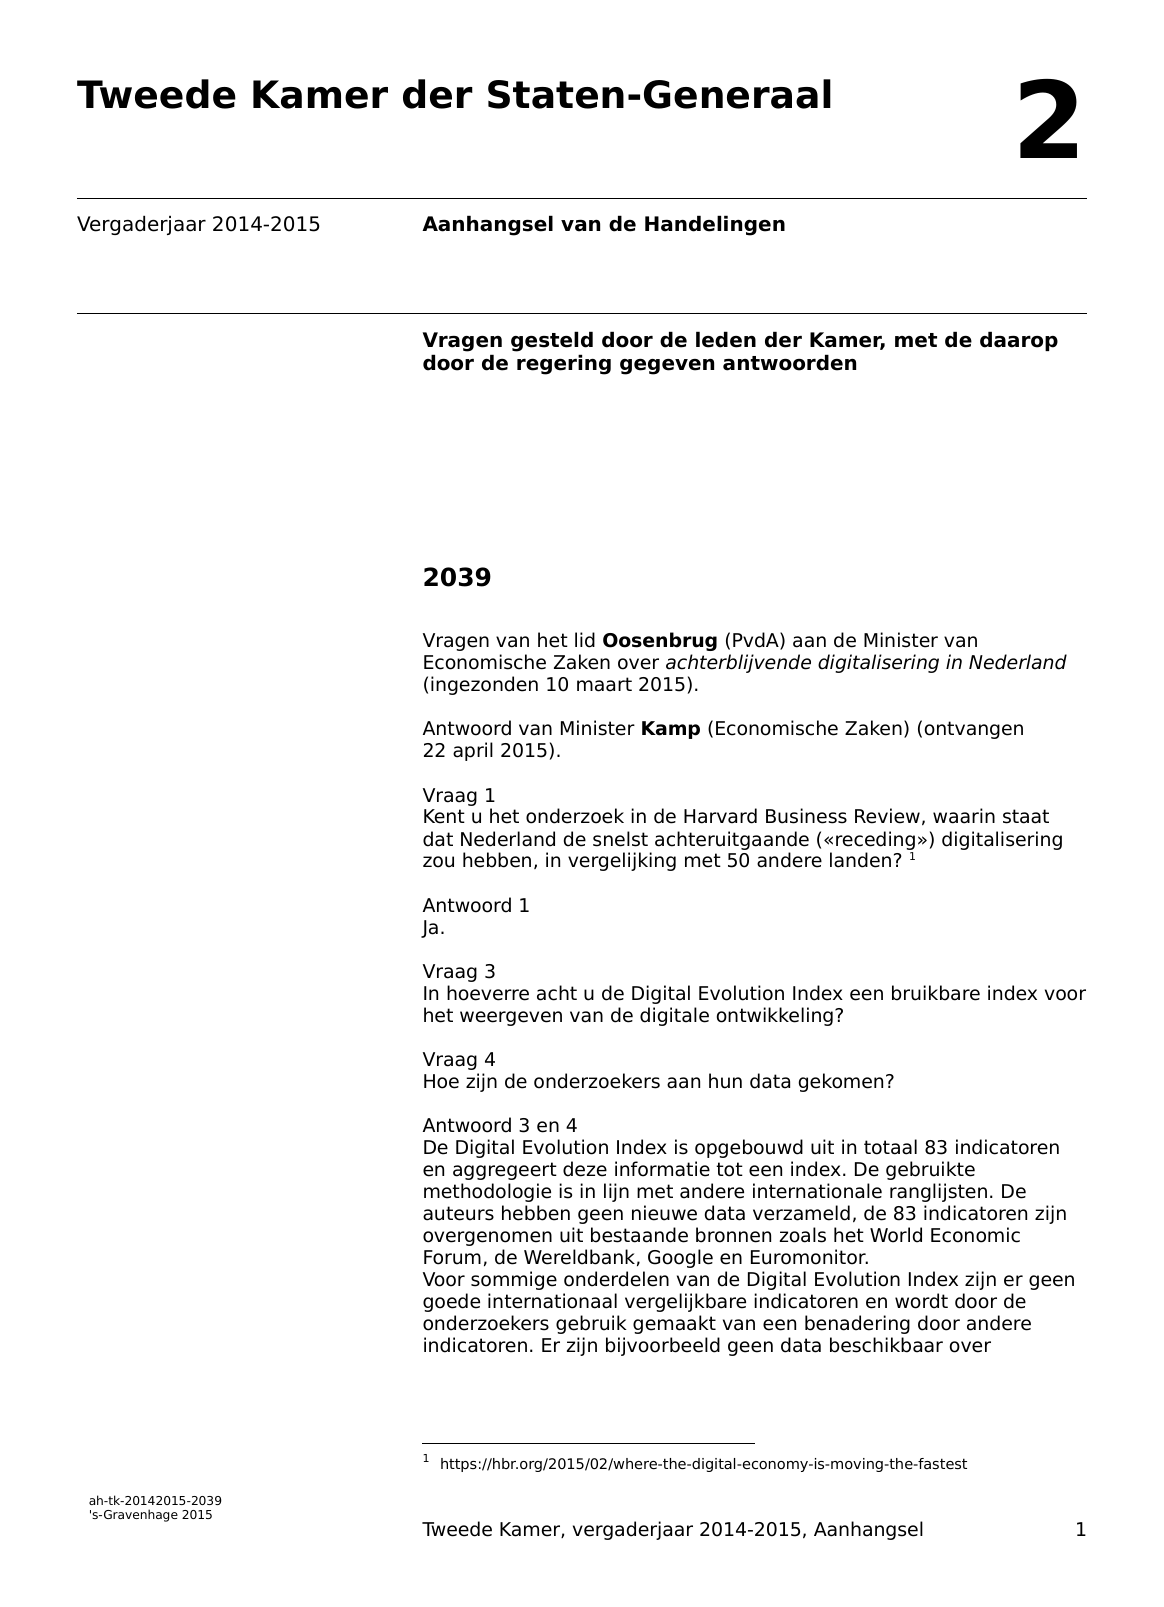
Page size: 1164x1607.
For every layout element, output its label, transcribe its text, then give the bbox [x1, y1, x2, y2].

text 's-Gravenhage 2015 [88, 1508, 323, 1522]
table_cell [77, 314, 422, 375]
table_cell Aanhangsel van de Handelingen [422, 199, 1087, 313]
text Voor sommige onderdelen van de Digital Evolution Index zijn er geen goede internationaal vergelijkbare indicatoren en wordt door de onderzoekers gebruik gemaakt van een benadering door andere indicatoren. Er zijn bijvoorbeeld geen data beschikbaar over [422, 1269, 1087, 1357]
text Antwoord 1 [422, 894, 1087, 917]
text Hoe zijn de onderzoekers aan hun data gekomen? [422, 1071, 1087, 1093]
text https://hbr.org/2015/02/where-the-digital-economy-is-moving-the-fastest [422, 1452, 1087, 1474]
text Antwoord 3 en 4 [422, 1115, 1087, 1137]
text Vragen van het lid Oosenbrug (PvdA) aan de Minister van Economische Zaken over achterblijvende digitalisering in Nederland (ingezonden 10 maart 2015). [422, 630, 1087, 696]
text 2039 [422, 563, 1087, 592]
text Antwoord van Minister Kamp (Economische Zaken) (ontvangen 22 april 2015). [422, 718, 1087, 762]
text ah-tk-20142015-2039 [88, 1494, 323, 1508]
text In hoeverre acht u de Digital Evolution Index een bruikbare index voor het weergeven van de digitale ontwikkeling? [422, 983, 1087, 1027]
table_header Tweede Kamer der Staten-Generaal [77, 59, 886, 198]
text Vraag 3 [422, 961, 1087, 983]
table_cell Vergaderjaar 2014-2015 [77, 199, 422, 313]
text Kent u het onderzoek in de Harvard Business Review, waarin staat dat Nederland de snelst achteruitgaande («receding») digitalisering zou hebben, in vergelijking met 50 andere landen? [422, 806, 1087, 872]
text Vraag 4 [422, 1049, 1087, 1071]
text Vraag 1 [422, 784, 1087, 806]
text De Digital Evolution Index is opgebouwd uit in totaal 83 indicatoren en aggregeert deze informatie tot een index. De gebruikte methodologie is in lijn met andere internationale ranglijsten. De auteurs hebben geen nieuwe data verzameld, de 83 indicatoren zijn overgenomen uit bestaande bronnen zoals het World Economic Forum, de Wereldbank, Google en Euromonitor. [422, 1137, 1087, 1269]
table_cell Vragen gesteld door de leden der Kamer, met de daarop door de regering gegeven antwoorden [422, 314, 1087, 375]
table_header 2 [886, 59, 1087, 198]
text Ja. [422, 917, 1087, 938]
